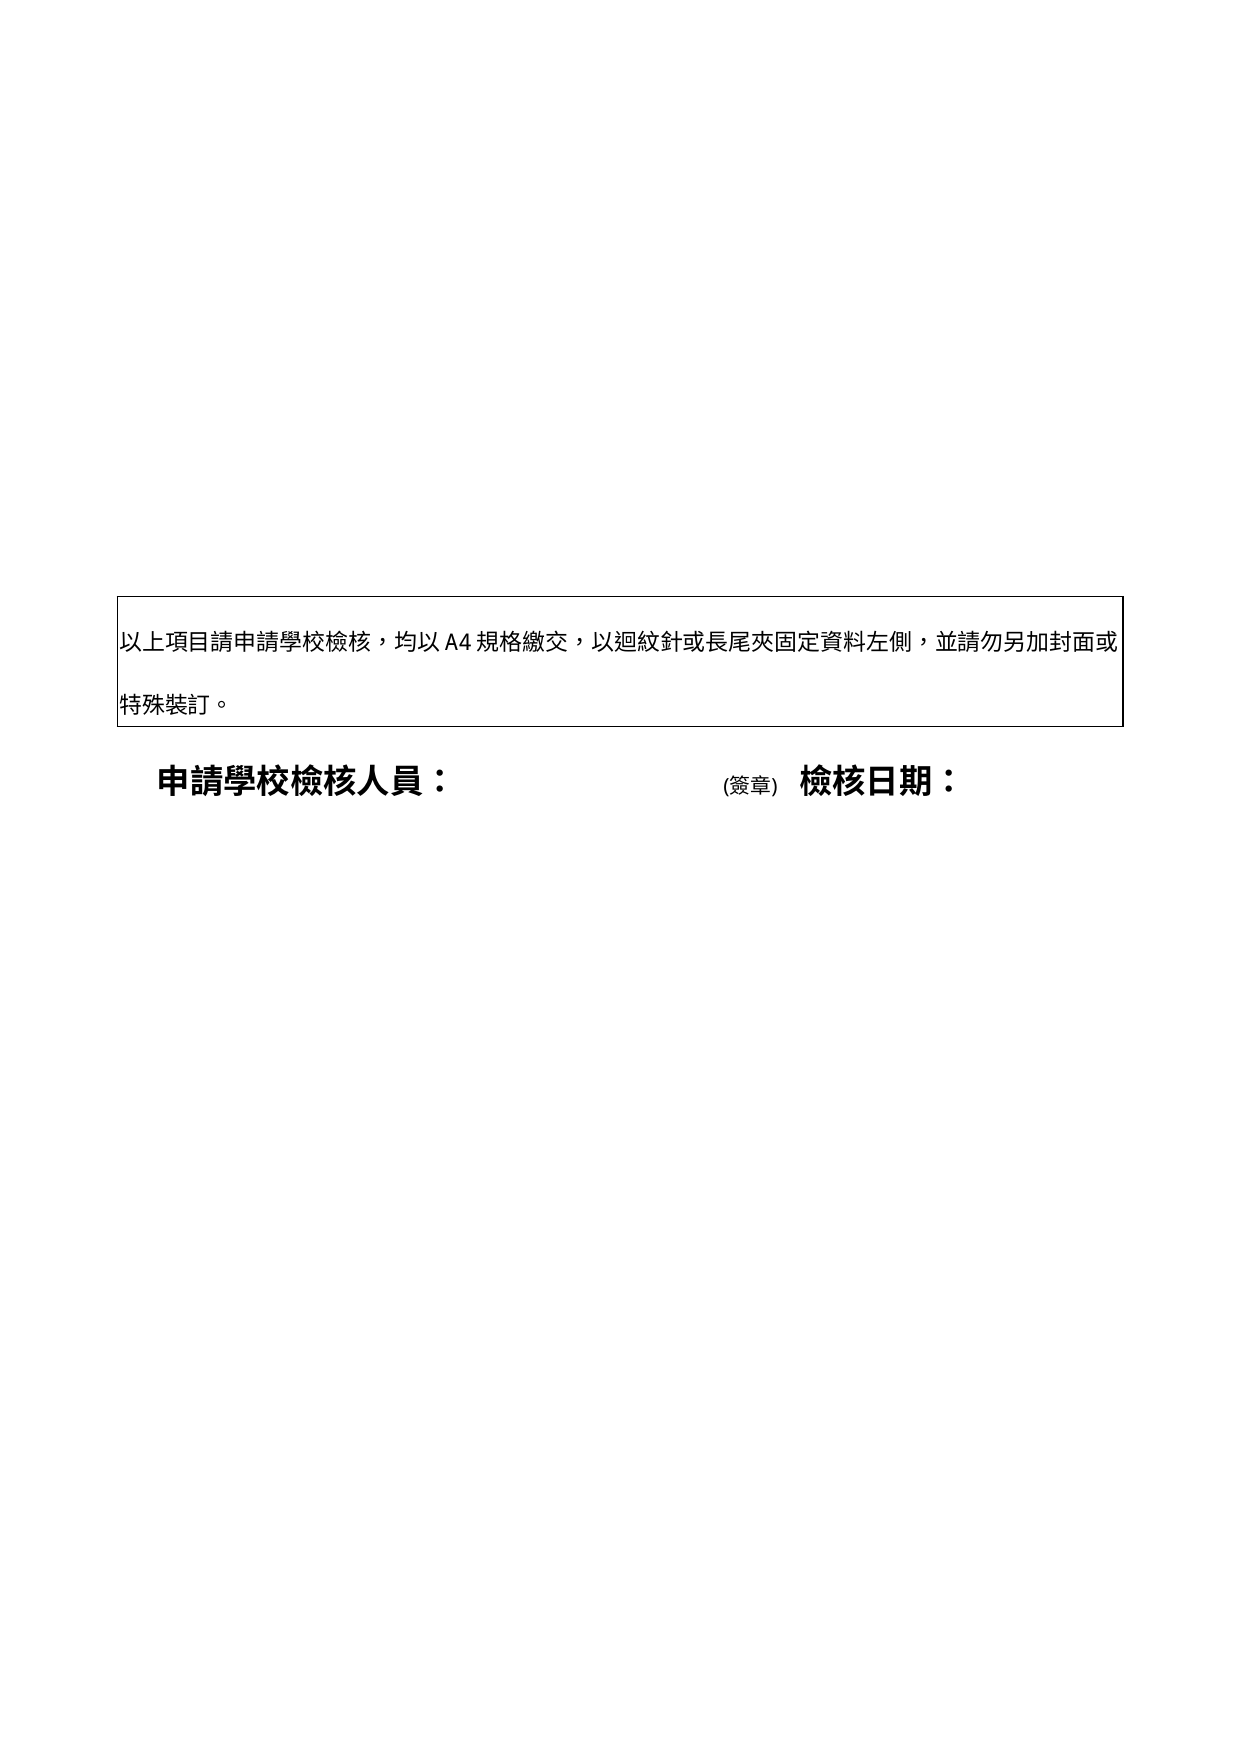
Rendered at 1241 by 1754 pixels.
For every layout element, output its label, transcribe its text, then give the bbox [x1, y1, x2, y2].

table_cell 以上項目請申請學校檢核，均以A4規格繳交，以迴紋針或長尾夾固定資料左側，並請勿另加封面或特殊裝訂。 [118, 597, 1122, 726]
text 申請學校檢核人員： (簽章) 檢核日期： [156, 738, 1128, 800]
